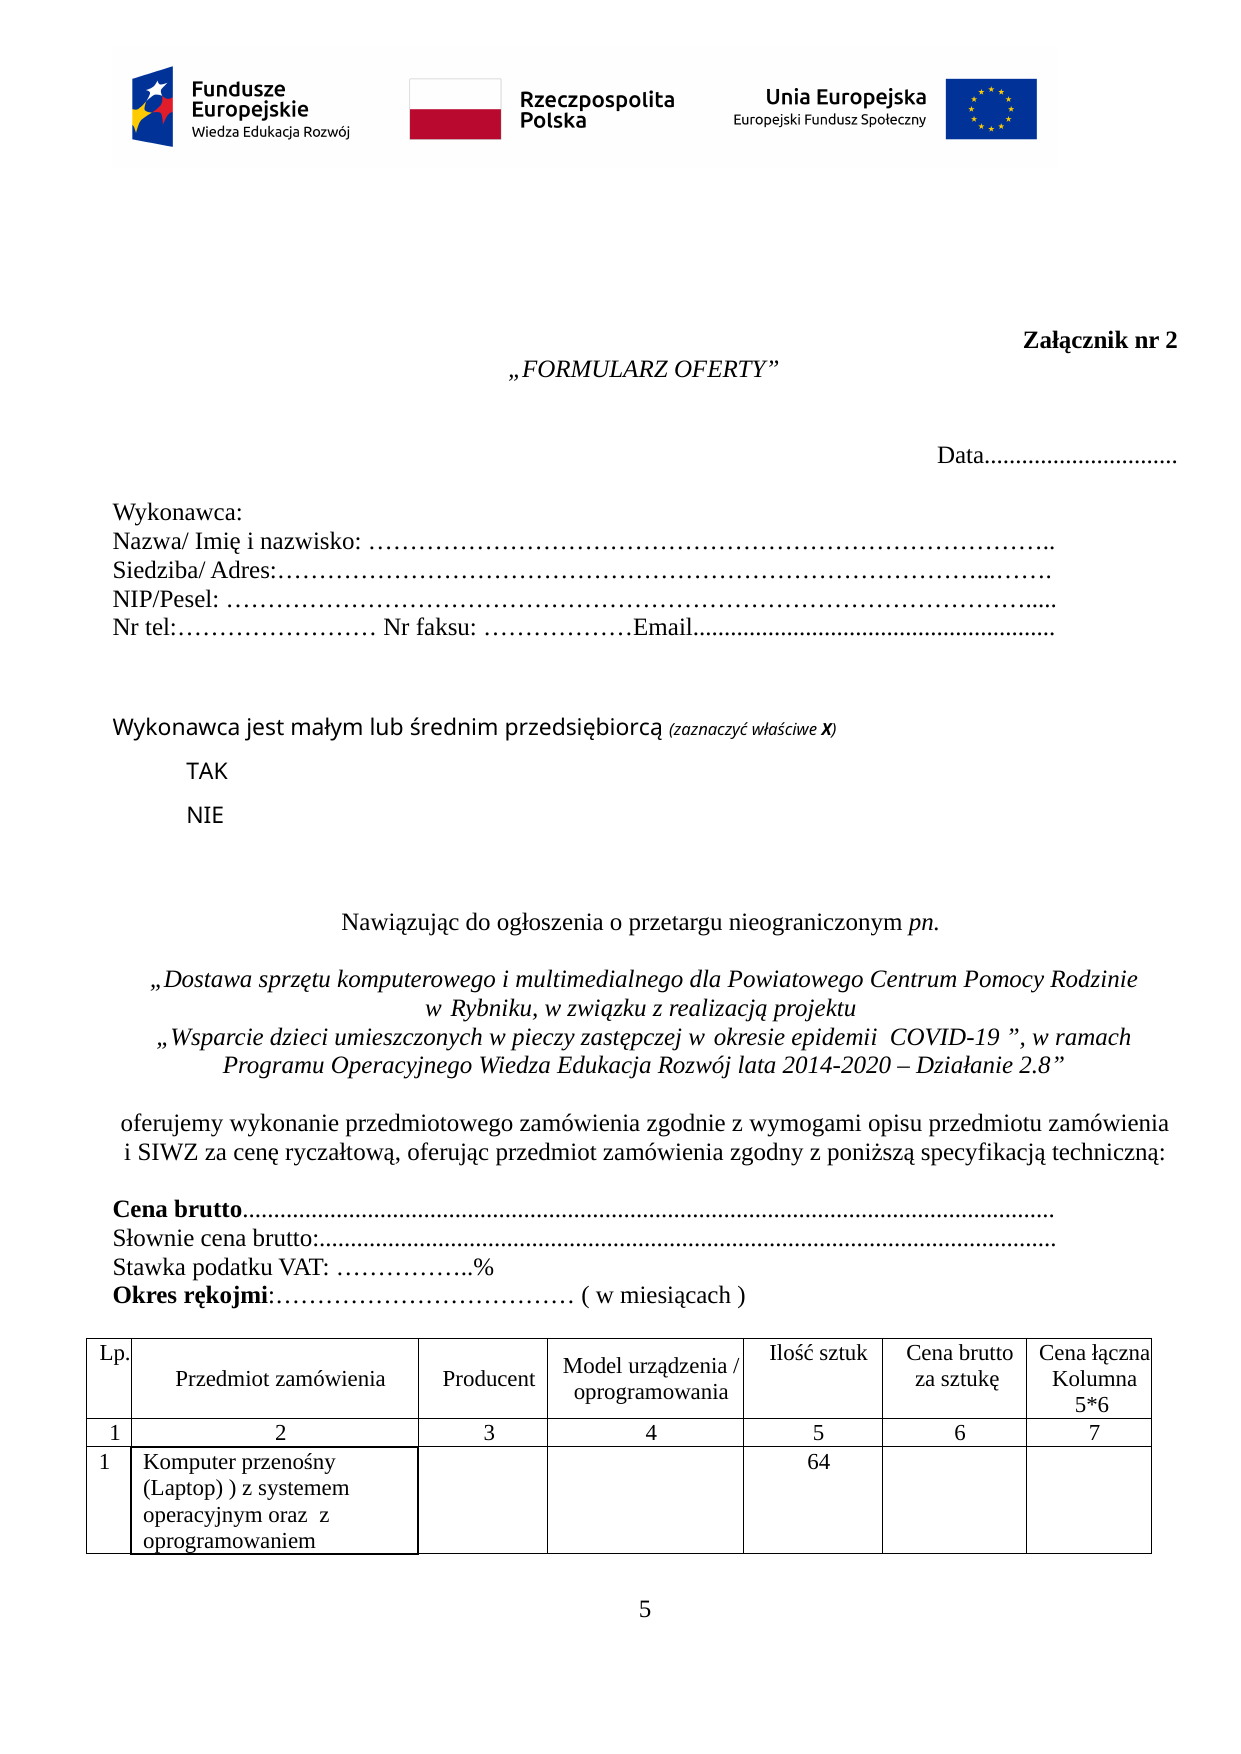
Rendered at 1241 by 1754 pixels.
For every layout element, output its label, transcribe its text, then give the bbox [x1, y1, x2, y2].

text NIP/Pesel: ……………………………………………………………………………………..... [112, 584, 1178, 612]
table_cell [419, 1447, 547, 1553]
table_cell 3 [419, 1419, 547, 1446]
table_cell 6 [883, 1419, 1026, 1446]
table_cell [883, 1447, 1026, 1553]
table_header Przedmiot zamówienia [132, 1339, 418, 1418]
text „FORMULARZ OFERTY” [112, 354, 1178, 382]
text TAK [112, 755, 1172, 786]
table_header Cena łączna Kolumna 5*6 [1027, 1339, 1151, 1418]
text Słownie cena brutto:...................................................................................................................... [112, 1223, 1178, 1252]
table_cell 1 [87, 1419, 131, 1446]
table_header Lp. [87, 1339, 131, 1418]
text oferujemy wykonanie przedmiotowego zamówienia zgodnie z wymogami opisu przedmiotu zamówienia i SIWZ za cenę ryczałtową, oferując przedmiot zamówienia zgodny z poniższą specyfikacją techniczną: [112, 1079, 1178, 1165]
text Stawka podatku VAT: ……………..% [112, 1252, 1178, 1280]
table_header Model urządzenia / oprogramowania [548, 1339, 743, 1418]
table_cell 1 [87, 1447, 130, 1553]
table_cell 7 [1027, 1419, 1151, 1446]
text Nr tel:…………………… Nr faksu: ………………Email.......................................................... [112, 612, 1178, 641]
text Data............................... [112, 440, 1178, 469]
text Cena brutto.................................................................................................................................. [112, 1194, 1178, 1223]
table_header Ilość sztuk [744, 1339, 882, 1418]
text „Dostawa sprzętu komputerowego i multimedialnego dla Powiatowego Centrum Pomocy Rodzinie w Rybniku, w związku z realizacją projektu „Wsparcie dzieci umieszczonych w pieczy zastępczej w okresie epidemii COVID-19 ”, w ramach Programu Operacyjnego Wiedza Edukacja Rozwój lata 2014-2020 – Działanie 2.8” [112, 935, 1178, 1079]
table_cell [548, 1447, 743, 1553]
table_header Producent [419, 1339, 547, 1418]
text NIE [112, 799, 1172, 830]
text Okres rękojmi:……………………………… ( w miesiącach ) [112, 1280, 1178, 1309]
text Siedziba/ Adres:…………………………………………………………………………...……. [112, 555, 1178, 584]
text Załącznik nr 2 [112, 325, 1178, 354]
text Nazwa/ Imię i nazwisko: ……………………………………………………………………….. [112, 526, 1178, 555]
table_cell 5 [744, 1419, 882, 1446]
text Wykonawca: [112, 497, 1178, 526]
table_header Cena brutto za sztukę [883, 1339, 1026, 1418]
table_cell 4 [548, 1419, 743, 1446]
table_cell 2 [132, 1419, 418, 1446]
table_cell [1027, 1447, 1151, 1553]
table_cell Komputer przenośny (Laptop) ) z systemem operacyjnym oraz z oprogramowaniem [132, 1448, 417, 1553]
table_cell 64 [744, 1447, 882, 1553]
text Wykonawca jest małym lub średnim przedsiębiorcą (zaznaczyć właściwe X) [112, 711, 1172, 742]
text Nawiązując do ogłoszenia o przetargu nieograniczonym pn. [112, 907, 1178, 935]
